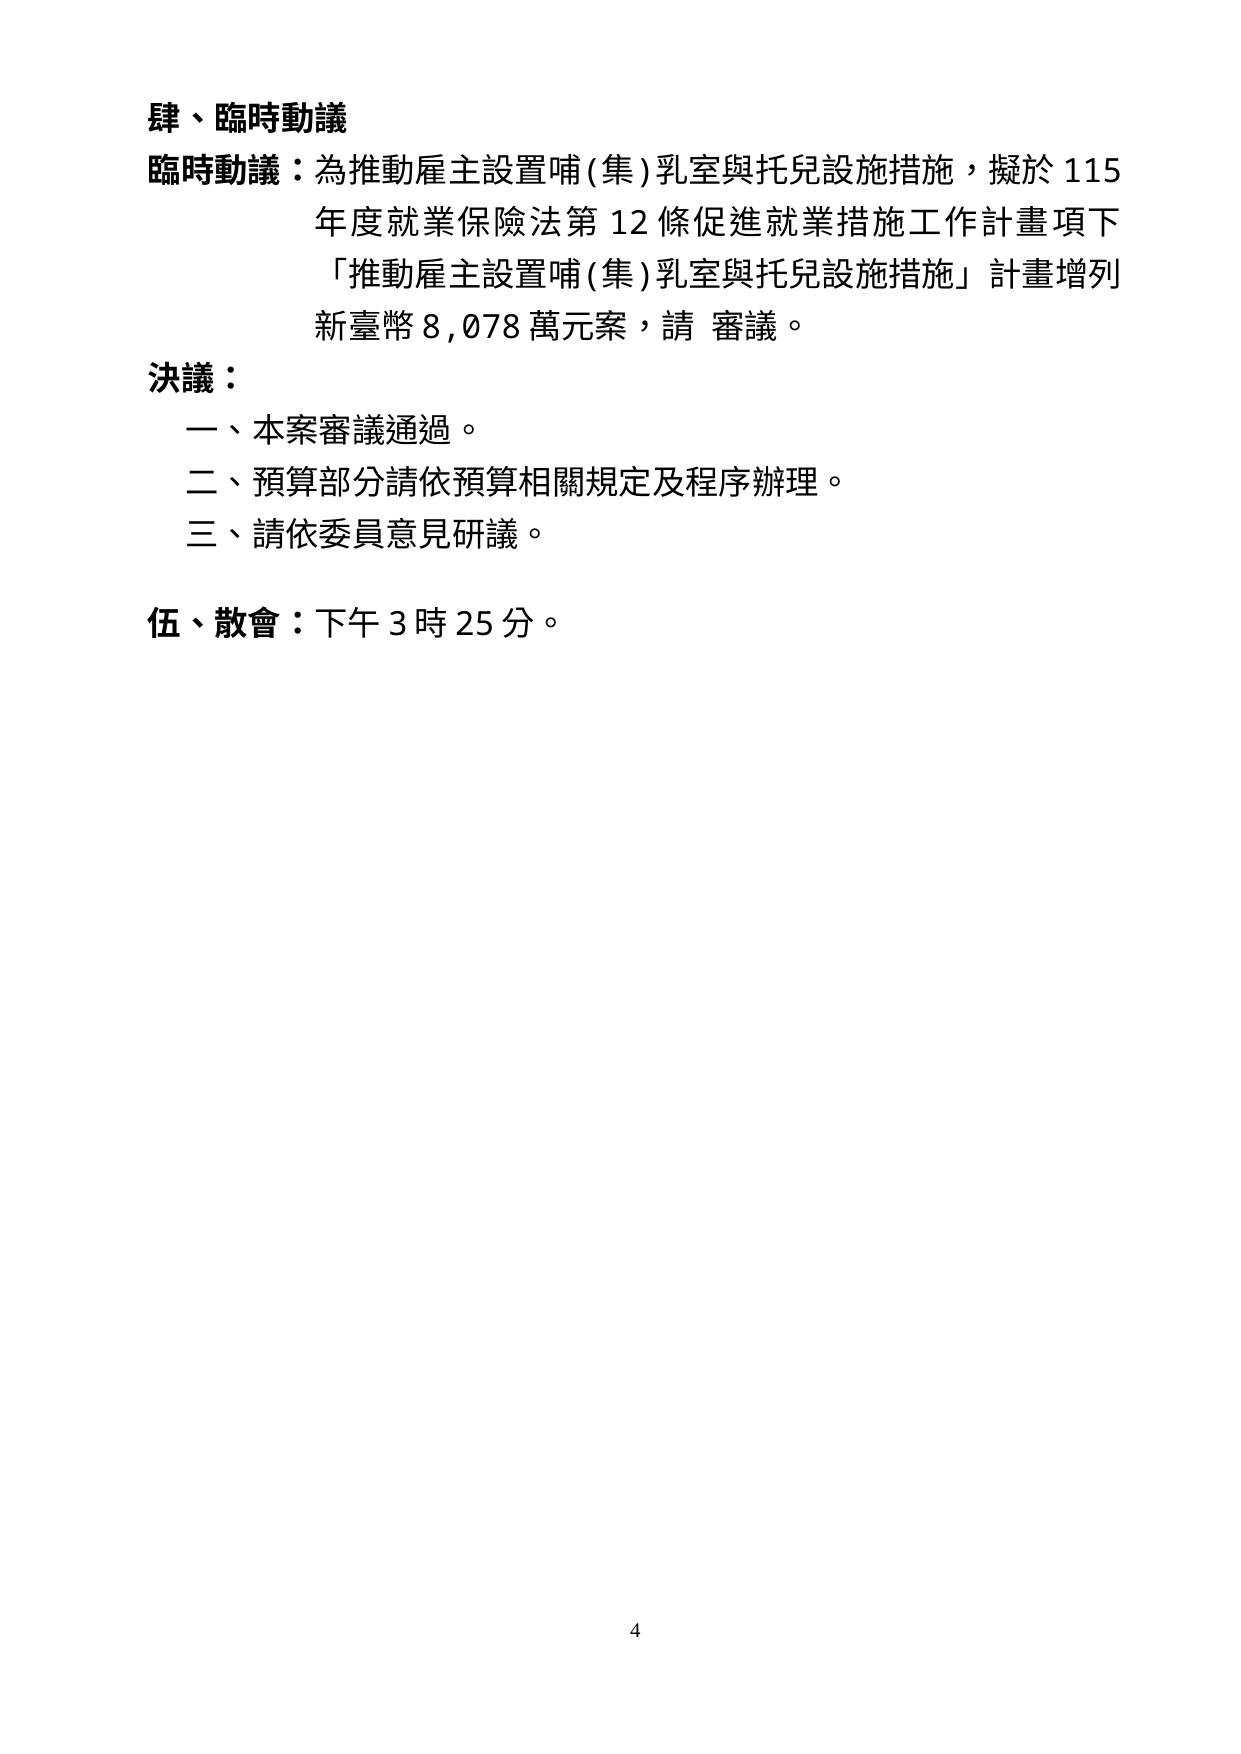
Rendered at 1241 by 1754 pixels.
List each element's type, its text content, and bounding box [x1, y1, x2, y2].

text 伍、散會：下午3時25分。 [148, 594, 1122, 646]
text 一、本案審議通過。 [185, 401, 1122, 452]
text 臨時動議：為推動雇主設置哺(集)乳室與托兒設施措施，擬於115年度就業保險法第12條促進就業措施工作計畫項下「推動雇主設置哺(集)乳室與托兒設施措施」計畫增列新臺幣8,078萬元案，請 審議。 [148, 141, 1122, 348]
text 肆、臨時動議 [148, 89, 1122, 141]
text 三、請依委員意見研議。 [185, 504, 1122, 556]
text 二、預算部分請依預算相關規定及程序辦理。 [185, 452, 1122, 504]
text 決議： [148, 348, 1122, 401]
